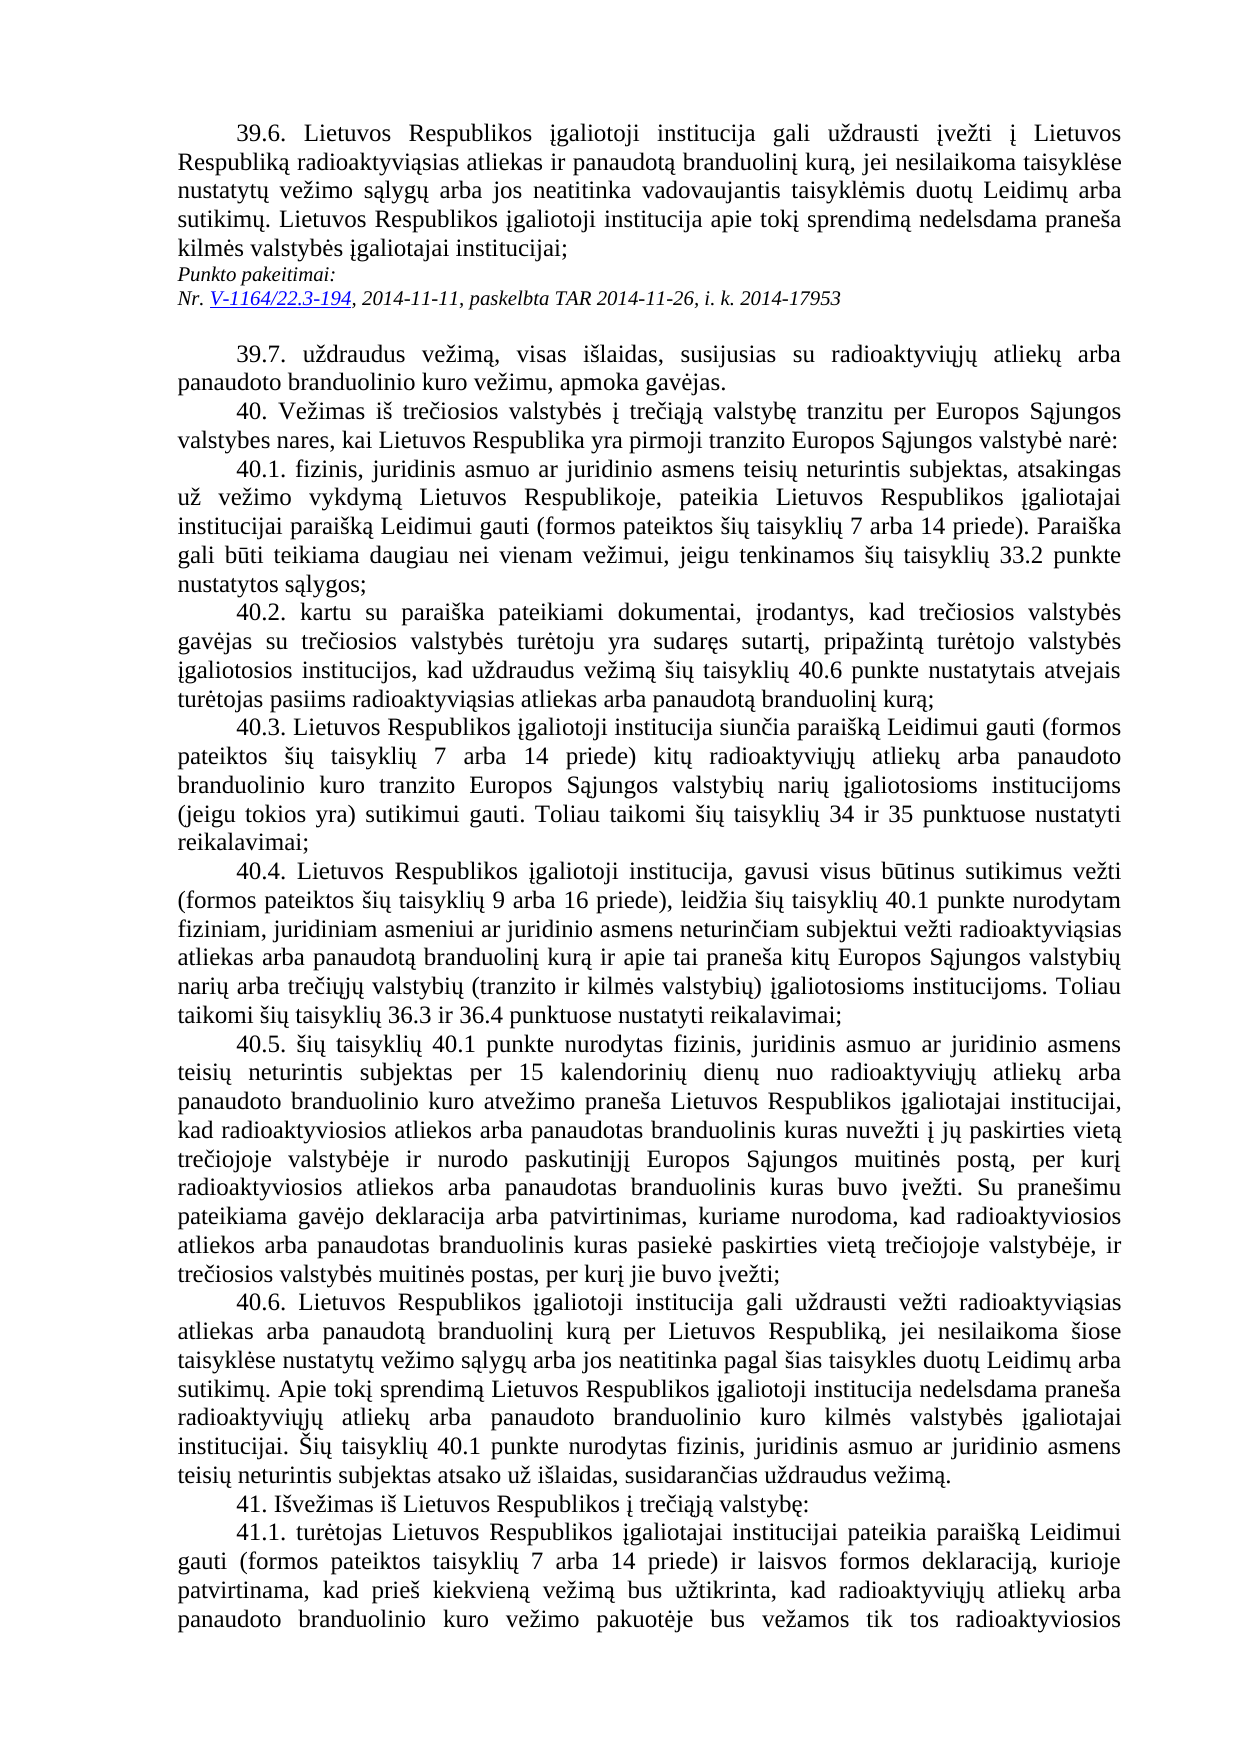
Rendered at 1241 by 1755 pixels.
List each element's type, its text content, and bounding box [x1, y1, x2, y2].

text 39.7. uždraudus vežimą, visas išlaidas, susijusias su radioaktyviųjų atliekų arba panaudoto branduolinio kuro vežimu, apmoka gavėjas. [177, 339, 1122, 396]
text 40.5. šių taisyklių 40.1 punkte nurodytas fizinis, juridinis asmuo ar juridinio asmens teisių neturintis subjektas per 15 kalendorinių dienų nuo radioaktyviųjų atliekų arba panaudoto branduolinio kuro atvežimo praneša Lietuvos Respublikos įgaliotajai institucijai, kad radioaktyviosios atliekos arba panaudotas branduolinis kuras nuvežti į jų paskirties vietą trečiojoje valstybėje ir nurodo paskutinįjį Europos Sąjungos muitinės postą, per kurį radioaktyviosios atliekos arba panaudotas branduolinis kuras buvo įvežti. Su pranešimu pateikiama gavėjo deklaracija arba patvirtinimas, kuriame nurodoma, kad radioaktyviosios atliekos arba panaudotas branduolinis kuras pasiekė paskirties vietą trečiojoje valstybėje, ir trečiosios valstybės muitinės postas, per kurį jie buvo įvežti; [177, 1029, 1122, 1287]
text Nr. V-1164/22.3-194, 2014-11-11, paskelbta TAR 2014-11-26, i. k. 2014-17953 [177, 286, 1122, 310]
text 40.1. fizinis, juridinis asmuo ar juridinio asmens teisių neturintis subjektas, atsakingas už vežimo vykdymą Lietuvos Respublikoje, pateikia Lietuvos Respublikos įgaliotajai institucijai paraišką Leidimui gauti (formos pateiktos šių taisyklių 7 arba 14 priede). Paraiška gali būti teikiama daugiau nei vienam vežimui, jeigu tenkinamos šių taisyklių 33.2 punkte nustatytos sąlygos; [177, 454, 1122, 597]
text 40.3. Lietuvos Respublikos įgaliotoji institucija siunčia paraišką Leidimui gauti (formos pateiktos šių taisyklių 7 arba 14 priede) kitų radioaktyviųjų atliekų arba panaudoto branduolinio kuro tranzito Europos Sąjungos valstybių narių įgaliotosioms institucijoms (jeigu tokios yra) sutikimui gauti. Toliau taikomi šių taisyklių 34 ir 35 punktuose nustatyti reikalavimai; [177, 712, 1122, 856]
text 40. Vežimas iš trečiosios valstybės į trečiąją valstybę tranzitu per Europos Sąjungos valstybes nares, kai Lietuvos Respublika yra pirmoji tranzito Europos Sąjungos valstybė narė: [177, 396, 1122, 454]
text 39.6. Lietuvos Respublikos įgaliotoji institucija gali uždrausti įvežti į Lietuvos Respubliką radioaktyviąsias atliekas ir panaudotą branduolinį kurą, jei nesilaikoma taisyklėse nustatytų vežimo sąlygų arba jos neatitinka vadovaujantis taisyklėmis duotų Leidimų arba sutikimų. Lietuvos Respublikos įgaliotoji institucija apie tokį sprendimą nedelsdama praneša kilmės valstybės įgaliotajai institucijai; [177, 118, 1122, 262]
text 41.1. turėtojas Lietuvos Respublikos įgaliotajai institucijai pateikia paraišką Leidimui gauti (formos pateiktos taisyklių 7 arba 14 priede) ir laisvos formos deklaraciją, kurioje patvirtinama, kad prieš kiekvieną vežimą bus užtikrinta, kad radioaktyviųjų atliekų arba panaudoto branduolinio kuro vežimo pakuotėje bus vežamos tik tos radioaktyviosios [177, 1517, 1122, 1632]
text 41. Išvežimas iš Lietuvos Respublikos į trečiąją valstybę: [177, 1489, 1122, 1517]
text 40.4. Lietuvos Respublikos įgaliotoji institucija, gavusi visus būtinus sutikimus vežti (formos pateiktos šių taisyklių 9 arba 16 priede), leidžia šių taisyklių 40.1 punkte nurodytam fiziniam, juridiniam asmeniui ar juridinio asmens neturinčiam subjektui vežti radioaktyviąsias atliekas arba panaudotą branduolinį kurą ir apie tai praneša kitų Europos Sąjungos valstybių narių arba trečiųjų valstybių (tranzito ir kilmės valstybių) įgaliotosioms institucijoms. Toliau taikomi šių taisyklių 36.3 ir 36.4 punktuose nustatyti reikalavimai; [177, 856, 1122, 1029]
text Punkto pakeitimai: [177, 262, 1122, 286]
text 40.2. kartu su paraiška pateikiami dokumentai, įrodantys, kad trečiosios valstybės gavėjas su trečiosios valstybės turėtoju yra sudaręs sutartį, pripažintą turėtojo valstybės įgaliotosios institucijos, kad uždraudus vežimą šių taisyklių 40.6 punkte nustatytais atvejais turėtojas pasiims radioaktyviąsias atliekas arba panaudotą branduolinį kurą; [177, 597, 1122, 712]
text 40.6. Lietuvos Respublikos įgaliotoji institucija gali uždrausti vežti radioaktyviąsias atliekas arba panaudotą branduolinį kurą per Lietuvos Respubliką, jei nesilaikoma šiose taisyklėse nustatytų vežimo sąlygų arba jos neatitinka pagal šias taisykles duotų Leidimų arba sutikimų. Apie tokį sprendimą Lietuvos Respublikos įgaliotoji institucija nedelsdama praneša radioaktyviųjų atliekų arba panaudoto branduolinio kuro kilmės valstybės įgaliotajai institucijai. Šių taisyklių 40.1 punkte nurodytas fizinis, juridinis asmuo ar juridinio asmens teisių neturintis subjektas atsako už išlaidas, susidarančias uždraudus vežimą. [177, 1287, 1122, 1489]
